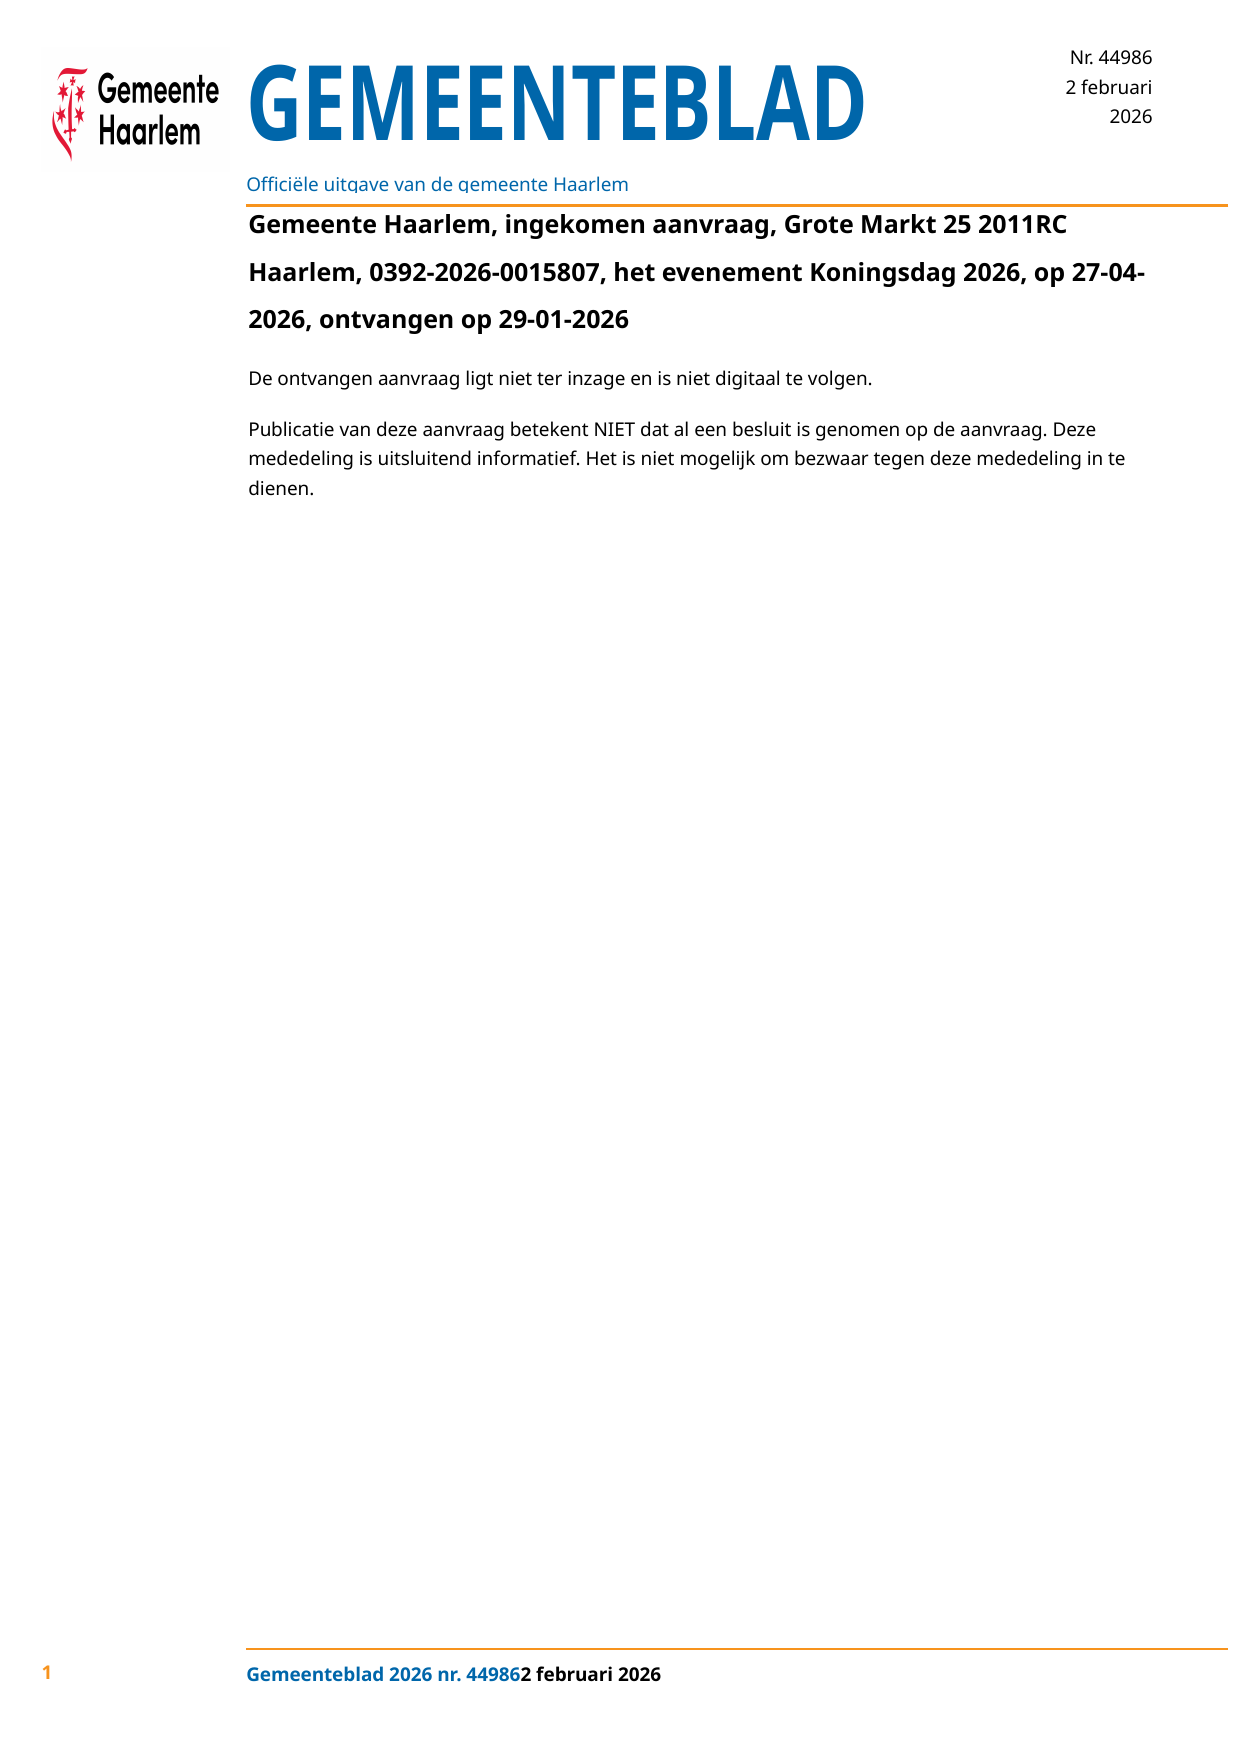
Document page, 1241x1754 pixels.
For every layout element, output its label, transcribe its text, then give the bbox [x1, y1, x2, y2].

text De ontvangen aanvraag ligt niet ter inzage en is niet digitaal te volgen. [248, 366, 1152, 391]
text Gemeente Haarlem, ingekomen aanvraag, Grote Markt 25 2011RC Haarlem, 0392-2026-0015807, het evenement Koningsdag 2026, op 27-04-2026, ontvangen op 29-01-2026 [248, 207, 1152, 336]
text Publicatie van deze aanvraag betekent NIET dat al een besluit is genomen op de aanvraag. Deze mededeling is uitsluitend informatief. Het is niet mogelijk om bezwaar tegen deze mededeling in te dienen. [248, 416, 1152, 501]
picture [41, 47, 231, 172]
